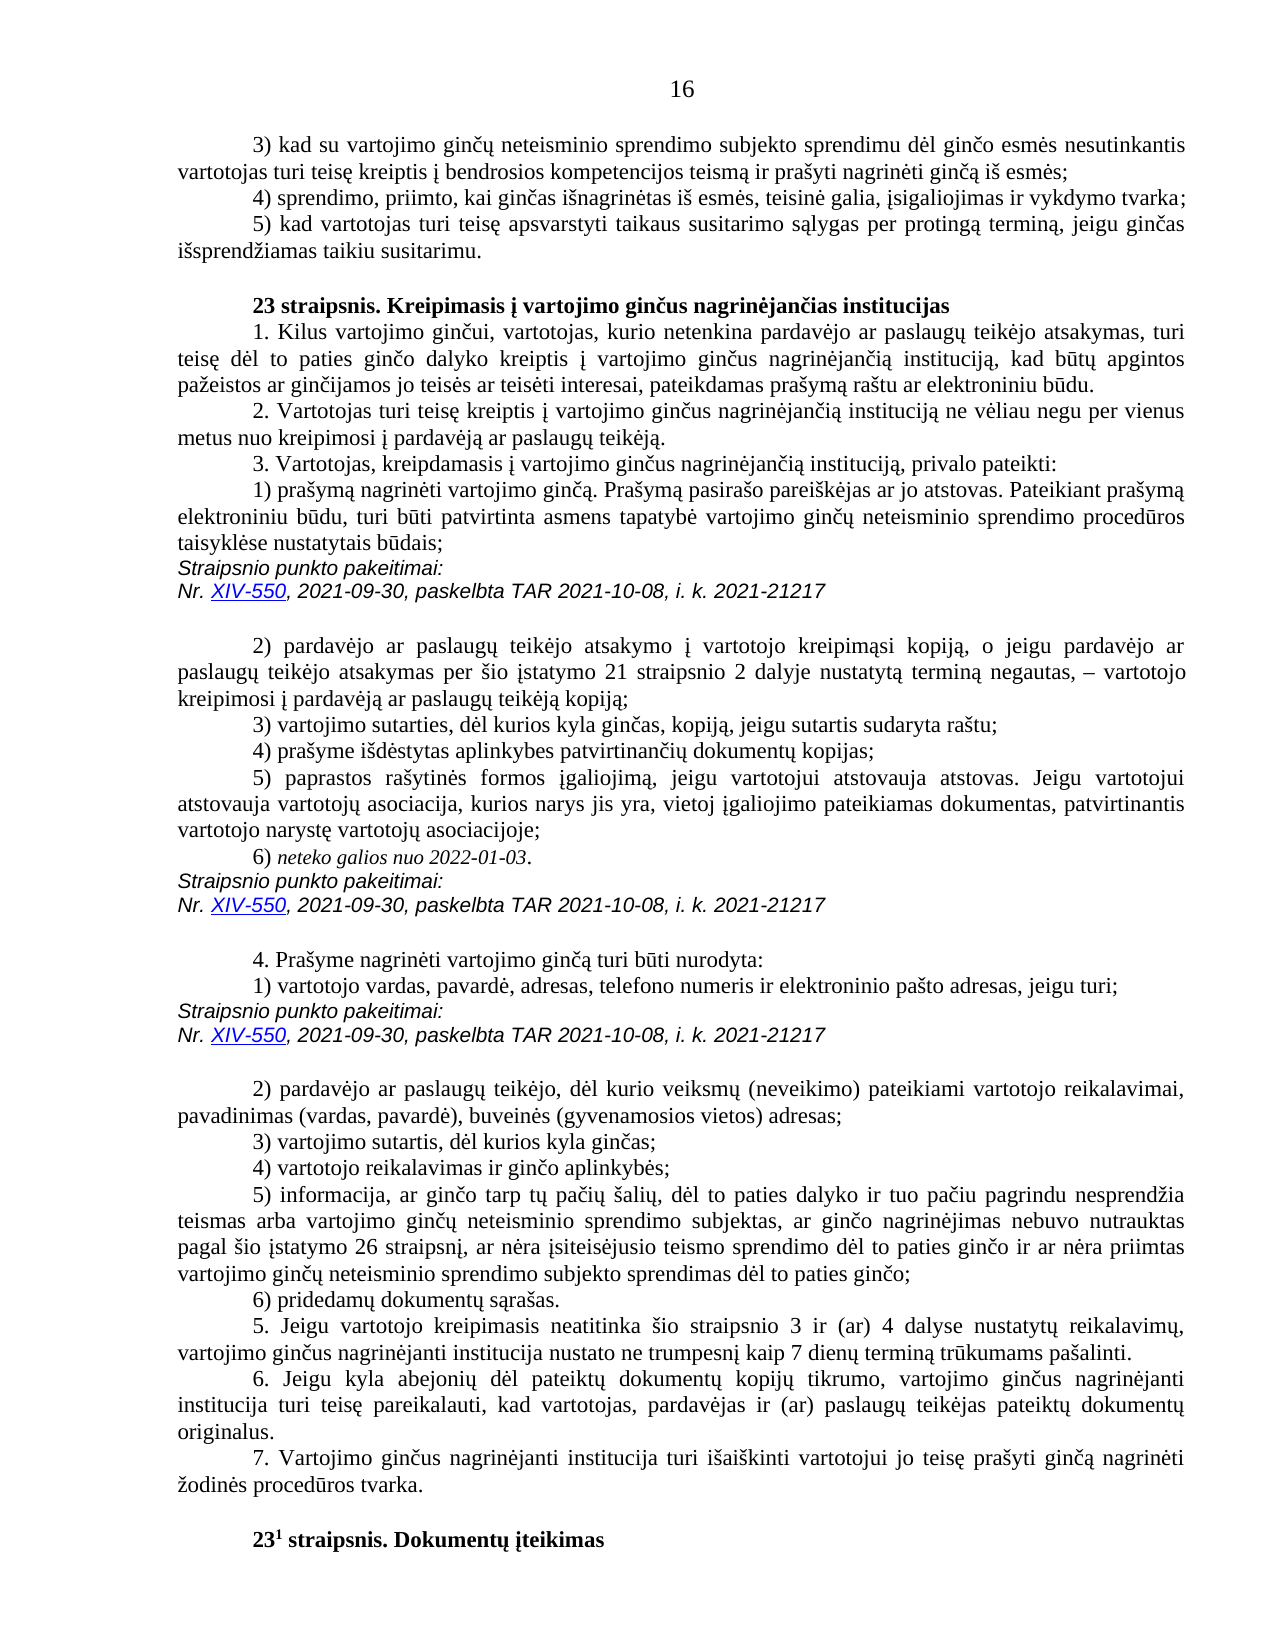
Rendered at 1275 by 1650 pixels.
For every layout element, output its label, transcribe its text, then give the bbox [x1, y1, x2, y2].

text 5) informacija, ar ginčo tarp tų pačių šalių, dėl to paties dalyko ir tuo pačiu pagrindu nesprendžia teismas arba vartojimo ginčų neteisminio sprendimo subjektas, ar ginčo nagrinėjimas nebuvo nutrauktas pagal šio įstatymo 26 straipsnį, ar nėra įsiteisėjusio teismo sprendimo dėl to paties ginčo ir ar nėra priimtas vartojimo ginčų neteisminio sprendimo subjekto sprendimas dėl to paties ginčo; [177, 1181, 1186, 1286]
text 1) vartotojo vardas, pavardė, adresas, telefono numeris ir elektroninio pašto adresas, jeigu turi; [177, 972, 1186, 999]
text 6) neteko galios nuo 2022-01-03. [177, 843, 1186, 869]
text Nr. XIV-550, 2021-09-30, paskelbta TAR 2021-10-08, i. k. 2021-21217 [177, 579, 1186, 603]
text 5) paprastos rašytinės formos įgaliojimą, jeigu vartotojui atstovauja atstovas. Jeigu vartotojui atstovauja vartotojų asociacija, kurios narys jis yra, vietoj įgaliojimo pateikiamas dokumentas, patvirtinantis vartotojo narystę vartotojų asociacijoje; [177, 764, 1186, 843]
text 1) prašymą nagrinėti vartojimo ginčą. Prašymą pasirašo pareiškėjas ar jo atstovas. Pateikiant prašymą elektroniniu būdu, turi būti patvirtinta asmens tapatybė vartojimo ginčų neteisminio sprendimo procedūros taisyklėse nustatytais būdais; [177, 476, 1186, 555]
text 23 straipsnis. Kreipimasis į vartojimo ginčus nagrinėjančias institucijas [177, 292, 1186, 318]
text 6. Jeigu kyla abejonių dėl pateiktų dokumentų kopijų tikrumo, vartojimo ginčus nagrinėjanti institucija turi teisę pareikalauti, kad vartotojas, pardavėjas ir (ar) paslaugų teikėjas pateiktų dokumentų originalus. [177, 1365, 1186, 1444]
text Straipsnio punkto pakeitimai: [177, 555, 1186, 579]
text 4) prašyme išdėstytas aplinkybes patvirtinančių dokumentų kopijas; [177, 737, 1186, 764]
text Nr. XIV-550, 2021-09-30, paskelbta TAR 2021-10-08, i. k. 2021-21217 [177, 1023, 1186, 1047]
text Nr. XIV-550, 2021-09-30, paskelbta TAR 2021-10-08, i. k. 2021-21217 [177, 893, 1186, 917]
text 1. Kilus vartojimo ginčui, vartotojas, kurio netenkina pardavėjo ar paslaugų teikėjo atsakymas, turi teisę dėl to paties ginčo dalyko kreiptis į vartojimo ginčus nagrinėjančią instituciją, kad būtų apgintos pažeistos ar ginčijamos jo teisės ar teisėti interesai, pateikdamas prašymą raštu ar elektroniniu būdu. [177, 318, 1186, 397]
text 6) pridedamų dokumentų sąrašas. [177, 1286, 1186, 1312]
text 2) pardavėjo ar paslaugų teikėjo, dėl kurio veiksmų (neveikimo) pateikiami vartotojo reikalavimai, pavadinimas (vardas, pavardė), buveinės (gyvenamosios vietos) adresas; [177, 1075, 1186, 1128]
text 231 straipsnis. Dokumentų įteikimas [177, 1526, 1186, 1552]
text 2) pardavėjo ar paslaugų teikėjo atsakymo į vartotojo kreipimąsi kopiją, o jeigu pardavėjo ar paslaugų teikėjo atsakymas per šio įstatymo 21 straipsnio 2 dalyje nustatytą terminą negautas, – vartotojo kreipimosi į pardavėją ar paslaugų teikėją kopiją; [177, 632, 1186, 711]
subtitle 5) kad vartotojas turi teisę apsvarstyti taikaus susitarimo sąlygas per protingą terminą, jeigu ginčas išsprendžiamas taikiu susitarimu. [177, 210, 1186, 263]
text 4. Prašyme nagrinėti vartojimo ginčą turi būti nurodyta: [177, 946, 1186, 972]
text 5. Jeigu vartotojo kreipimasis neatitinka šio straipsnio 3 ir (ar) 4 dalyse nustatytų reikalavimų, vartojimo ginčus nagrinėjanti institucija nustato ne trumpesnį kaip 7 dienų terminą trūkumams pašalinti. [177, 1312, 1186, 1365]
text 4) vartotojo reikalavimas ir ginčo aplinkybės; [177, 1154, 1186, 1181]
text 3) vartojimo sutartis, dėl kurios kyla ginčas; [177, 1128, 1186, 1154]
text Straipsnio punkto pakeitimai: [177, 869, 1186, 893]
subtitle 4) sprendimo, priimto, kai ginčas išnagrinėtas iš esmės, teisinė galia, įsigaliojimas ir vykdymo tvarka; [177, 184, 1186, 210]
text 3. Vartotojas, kreipdamasis į vartojimo ginčus nagrinėjančią instituciją, privalo pateikti: [177, 450, 1186, 476]
text 3) vartojimo sutarties, dėl kurios kyla ginčas, kopiją, jeigu sutartis sudaryta raštu; [177, 711, 1186, 737]
text 2. Vartotojas turi teisę kreiptis į vartojimo ginčus nagrinėjančią instituciją ne vėliau negu per vienus metus nuo kreipimosi į pardavėją ar paslaugų teikėją. [177, 397, 1186, 450]
text Straipsnio punkto pakeitimai: [177, 999, 1186, 1023]
text 7. Vartojimo ginčus nagrinėjanti institucija turi išaiškinti vartotojui jo teisę prašyti ginčą nagrinėti žodinės procedūros tvarka. [177, 1444, 1186, 1497]
subtitle 3) kad su vartojimo ginčų neteisminio sprendimo subjekto sprendimu dėl ginčo esmės nesutinkantis vartotojas turi teisę kreiptis į bendrosios kompetencijos teismą ir prašyti nagrinėti ginčą iš esmės; [177, 131, 1186, 184]
